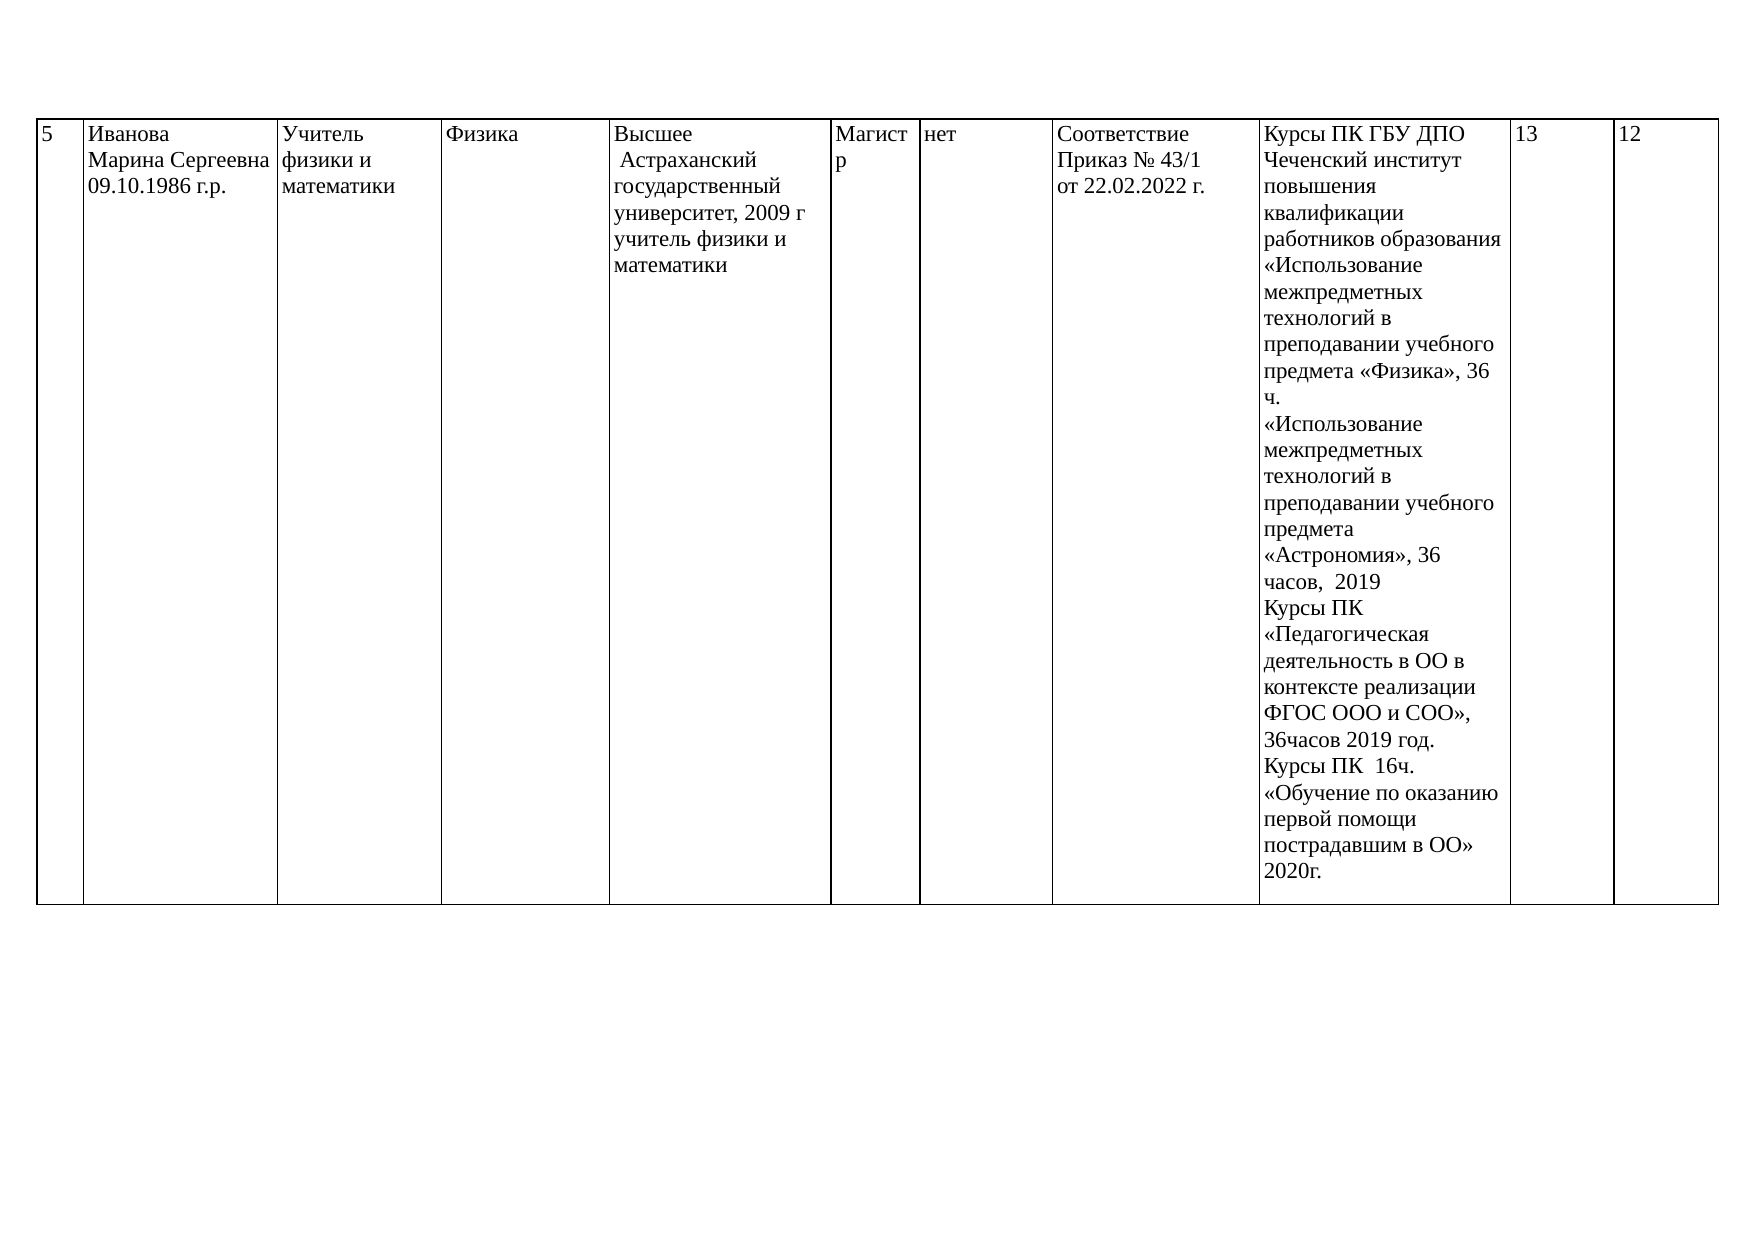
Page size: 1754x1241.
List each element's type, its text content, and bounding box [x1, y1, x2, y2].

table_cell 12 [1615, 120, 1718, 903]
table_cell Курсы ПК ГБУ ДПО Чеченский институт повышения квалификации работников образования «Использование межпредметных технологий в преподавании учебного предмета «Физика», 36 ч. «Использование межпредметных технологий в преподавании учебного предмета «Астрономия», 36 часов, 2019 Курсы ПК «Педагогическая деятельность в ОО в контексте реализации ФГОС ООО и СОО», 36часов 2019 год. Курсы ПК 16ч. «Обучение по оказанию первой помощи пострадавшим в ОО» 2020г. [1260, 120, 1510, 903]
table_cell Иванова Марина Сергеевна 09.10.1986 г.р. [84, 120, 277, 903]
table_cell Учитель физики и математики [278, 120, 441, 903]
table_cell 13 [1511, 120, 1613, 903]
table_cell Высшее Астраханский государственный университет, 2009 г учитель физики и математики [610, 120, 830, 903]
table_cell Соответствие Приказ № 43/1 от 22.02.2022 г. [1053, 120, 1259, 903]
table_cell Физика [442, 120, 609, 903]
table_cell нет [921, 120, 1052, 903]
table_cell Магистр [832, 120, 919, 903]
table_cell 5 [38, 120, 83, 903]
